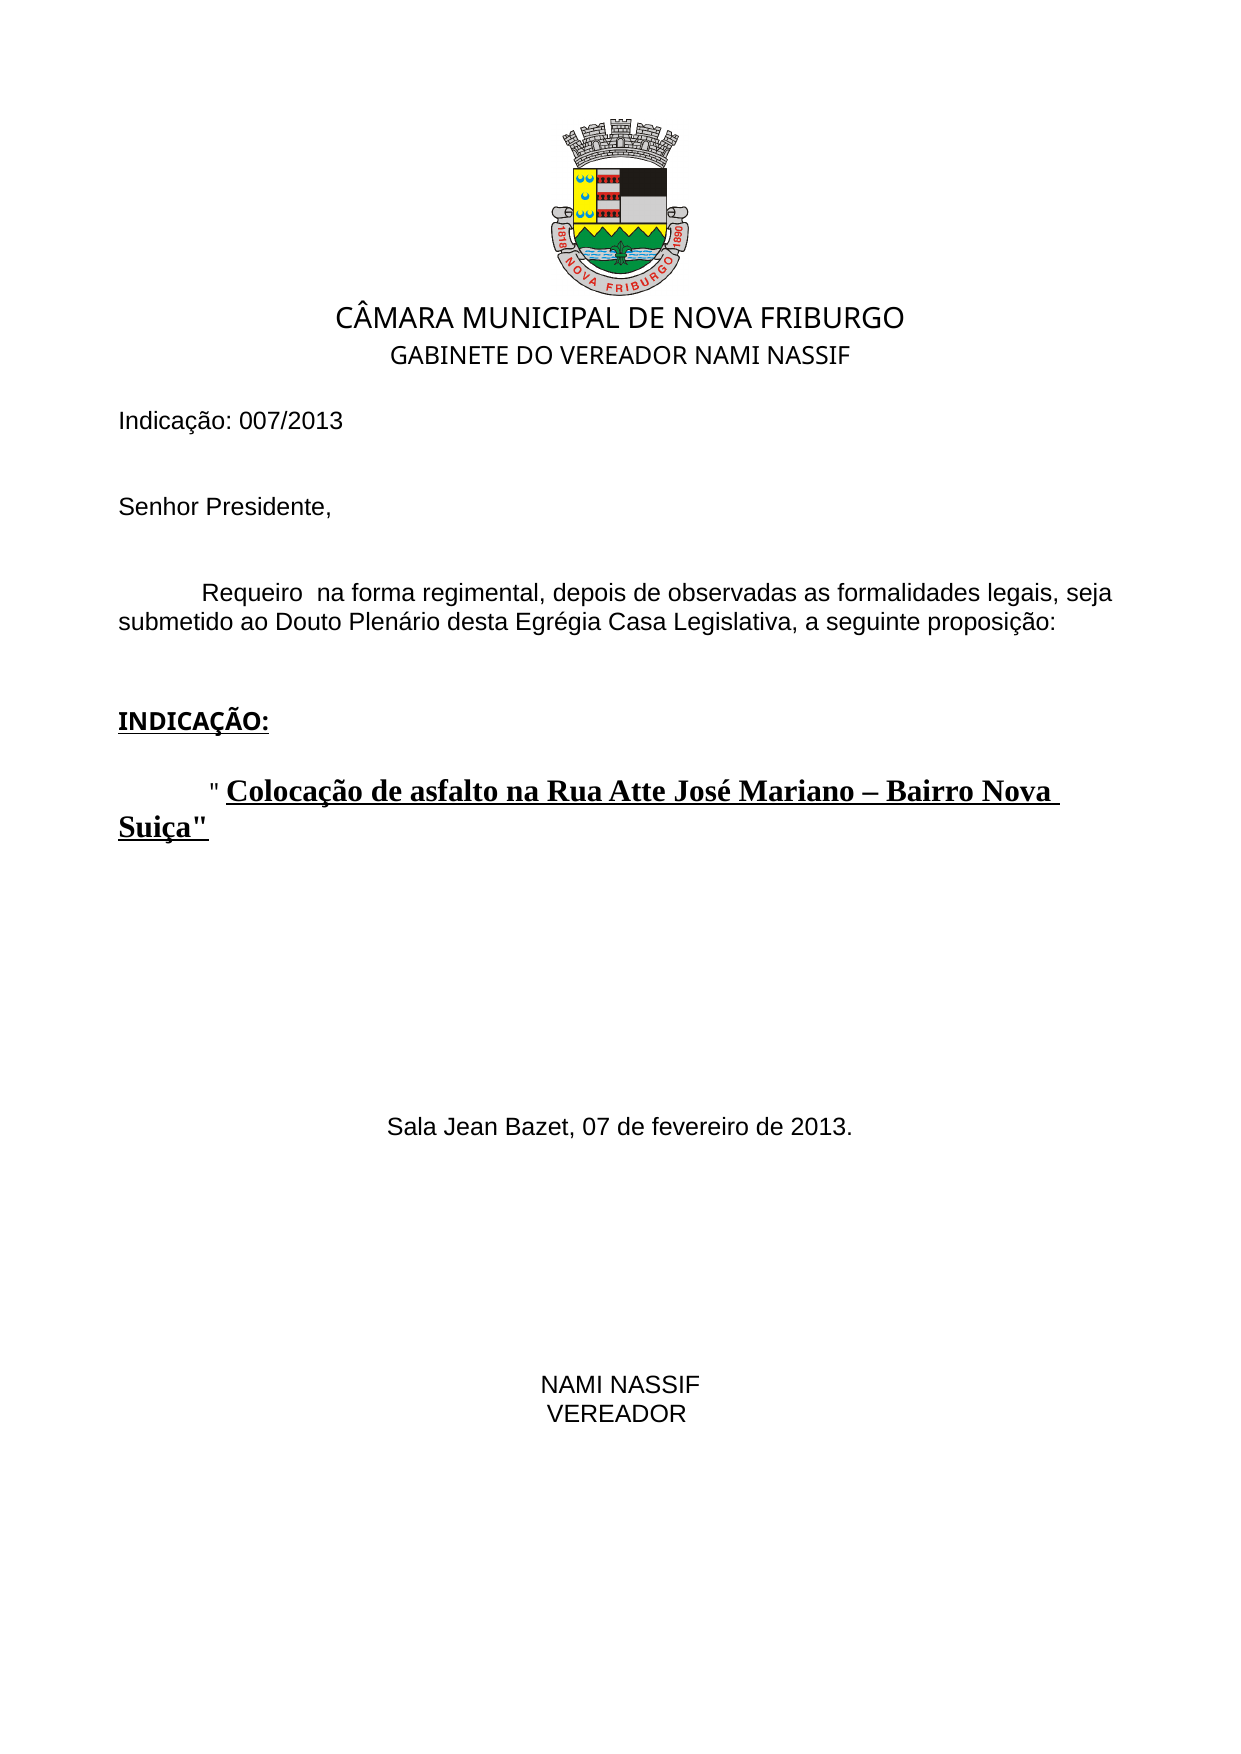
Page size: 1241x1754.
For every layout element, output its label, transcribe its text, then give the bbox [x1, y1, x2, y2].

text Indicação: 007/2013 [118, 406, 1122, 434]
text " Colocação de asfalto na Rua Atte José Mariano – Bairro Nova Suiça" [118, 772, 1122, 844]
text CÂMARA MUNICIPAL DE NOVA FRIBURGO [118, 298, 1122, 337]
text Requeiro na forma regimental, depois de observadas as formalidades legais, seja submetido ao Douto Plenário desta Egrégia Casa Legislativa, a seguinte proposição: [118, 578, 1122, 636]
text VEREADOR [118, 1399, 1122, 1428]
text Sala Jean Bazet, 07 de fevereiro de 2013. [118, 1111, 1122, 1140]
text Senhor Presidente, [118, 492, 1122, 521]
text GABINETE DO VEREADOR NAMI NASSIF [118, 337, 1122, 372]
text NAMI NASSIF [118, 1370, 1122, 1399]
text INDICAÇÃO: [118, 704, 1122, 738]
